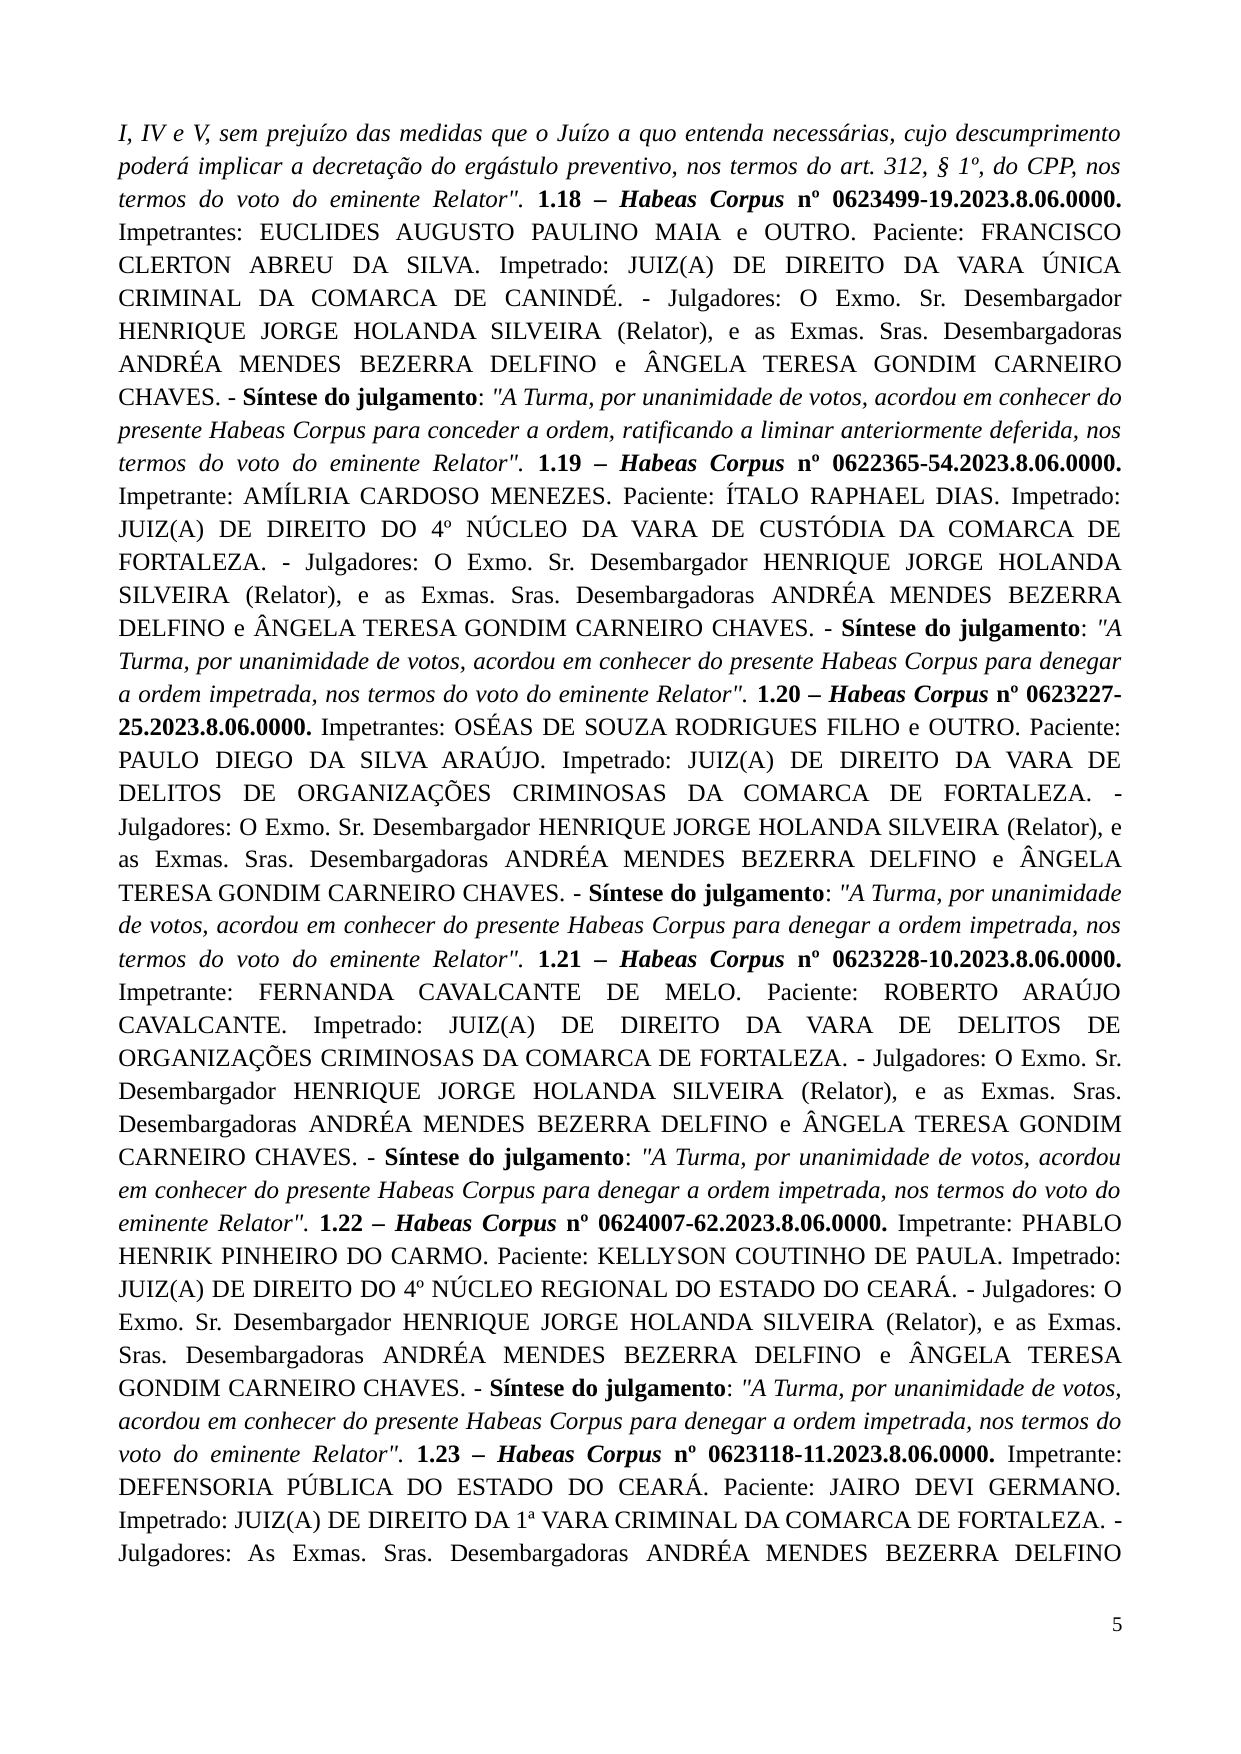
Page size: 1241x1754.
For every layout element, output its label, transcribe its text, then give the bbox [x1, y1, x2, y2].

text I, IV e V, sem prejuízo das medidas que o Juízo a quo entenda necessárias, cujo descumprimento poderá implicar a decretação do ergástulo preventivo, nos termos do art. 312, § 1º, do CPP, nos termos do voto do eminente Relator". 1.18 – Habeas Corpus nº 0623499-19.2023.8.06.0000. Impetrantes: EUCLIDES AUGUSTO PAULINO MAIA e OUTRO. Paciente: FRANCISCO CLERTON ABREU DA SILVA. Impetrado: JUIZ(A) DE DIREITO DA VARA ÚNICA CRIMINAL DA COMARCA DE CANINDÉ. - Julgadores: O Exmo. Sr. Desembargador HENRIQUE JORGE HOLANDA SILVEIRA (Relator), e as Exmas. Sras. Desembargadoras ANDRÉA MENDES BEZERRA DELFINO e ÂNGELA TERESA GONDIM CARNEIRO CHAVES. - Síntese do julgamento: "A Turma, por unanimidade de votos, acordou em conhecer do presente Habeas Corpus para conceder a ordem, ratificando a liminar anteriormente deferida, nos termos do voto do eminente Relator". 1.19 – Habeas Corpus nº 0622365-54.2023.8.06.0000. Impetrante: AMÍLRIA CARDOSO MENEZES. Paciente: ÍTALO RAPHAEL DIAS. Impetrado: JUIZ(A) DE DIREITO DO 4º NÚCLEO DA VARA DE CUSTÓDIA DA COMARCA DE FORTALEZA. - Julgadores: O Exmo. Sr. Desembargador HENRIQUE JORGE HOLANDA SILVEIRA (Relator), e as Exmas. Sras. Desembargadoras ANDRÉA MENDES BEZERRA DELFINO e ÂNGELA TERESA GONDIM CARNEIRO CHAVES. - Síntese do julgamento: "A Turma, por unanimidade de votos, acordou em conhecer do presente Habeas Corpus para denegar a ordem impetrada, nos termos do voto do eminente Relator". 1.20 – Habeas Corpus nº 0623227-25.2023.8.06.0000. Impetrantes: OSÉAS DE SOUZA RODRIGUES FILHO e OUTRO. Paciente: PAULO DIEGO DA SILVA ARAÚJO. Impetrado: JUIZ(A) DE DIREITO DA VARA DE DELITOS DE ORGANIZAÇÕES CRIMINOSAS DA COMARCA DE FORTALEZA. - Julgadores: O Exmo. Sr. Desembargador HENRIQUE JORGE HOLANDA SILVEIRA (Relator), e as Exmas. Sras. Desembargadoras ANDRÉA MENDES BEZERRA DELFINO e ÂNGELA TERESA GONDIM CARNEIRO CHAVES. - Síntese do julgamento: "A Turma, por unanimidade de votos, acordou em conhecer do presente Habeas Corpus para denegar a ordem impetrada, nos termos do voto do eminente Relator". 1.21 – Habeas Corpus nº 0623228-10.2023.8.06.0000. Impetrante: FERNANDA CAVALCANTE DE MELO. Paciente: ROBERTO ARAÚJO CAVALCANTE. Impetrado: JUIZ(A) DE DIREITO DA VARA DE DELITOS DE ORGANIZAÇÕES CRIMINOSAS DA COMARCA DE FORTALEZA. - Julgadores: O Exmo. Sr. Desembargador HENRIQUE JORGE HOLANDA SILVEIRA (Relator), e as Exmas. Sras. Desembargadoras ANDRÉA MENDES BEZERRA DELFINO e ÂNGELA TERESA GONDIM CARNEIRO CHAVES. - Síntese do julgamento: "A Turma, por unanimidade de votos, acordou em conhecer do presente Habeas Corpus para denegar a ordem impetrada, nos termos do voto do eminente Relator". 1.22 – Habeas Corpus nº 0624007-62.2023.8.06.0000. Impetrante: PHABLO HENRIK PINHEIRO DO CARMO. Paciente: KELLYSON COUTINHO DE PAULA. Impetrado: JUIZ(A) DE DIREITO DO 4º NÚCLEO REGIONAL DO ESTADO DO CEARÁ. - Julgadores: O Exmo. Sr. Desembargador HENRIQUE JORGE HOLANDA SILVEIRA (Relator), e as Exmas. Sras. Desembargadoras ANDRÉA MENDES BEZERRA DELFINO e ÂNGELA TERESA GONDIM CARNEIRO CHAVES. - Síntese do julgamento: "A Turma, por unanimidade de votos, acordou em conhecer do presente Habeas Corpus para denegar a ordem impetrada, nos termos do voto do eminente Relator". 1.23 – Habeas Corpus nº 0623118-11.2023.8.06.0000. Impetrante: DEFENSORIA PÚBLICA DO ESTADO DO CEARÁ. Paciente: JAIRO DEVI GERMANO. Impetrado: JUIZ(A) DE DIREITO DA 1ª VARA CRIMINAL DA COMARCA DE FORTALEZA. - Julgadores: As Exmas. Sras. Desembargadoras ANDRÉA MENDES BEZERRA DELFINO [118, 118, 1122, 1567]
